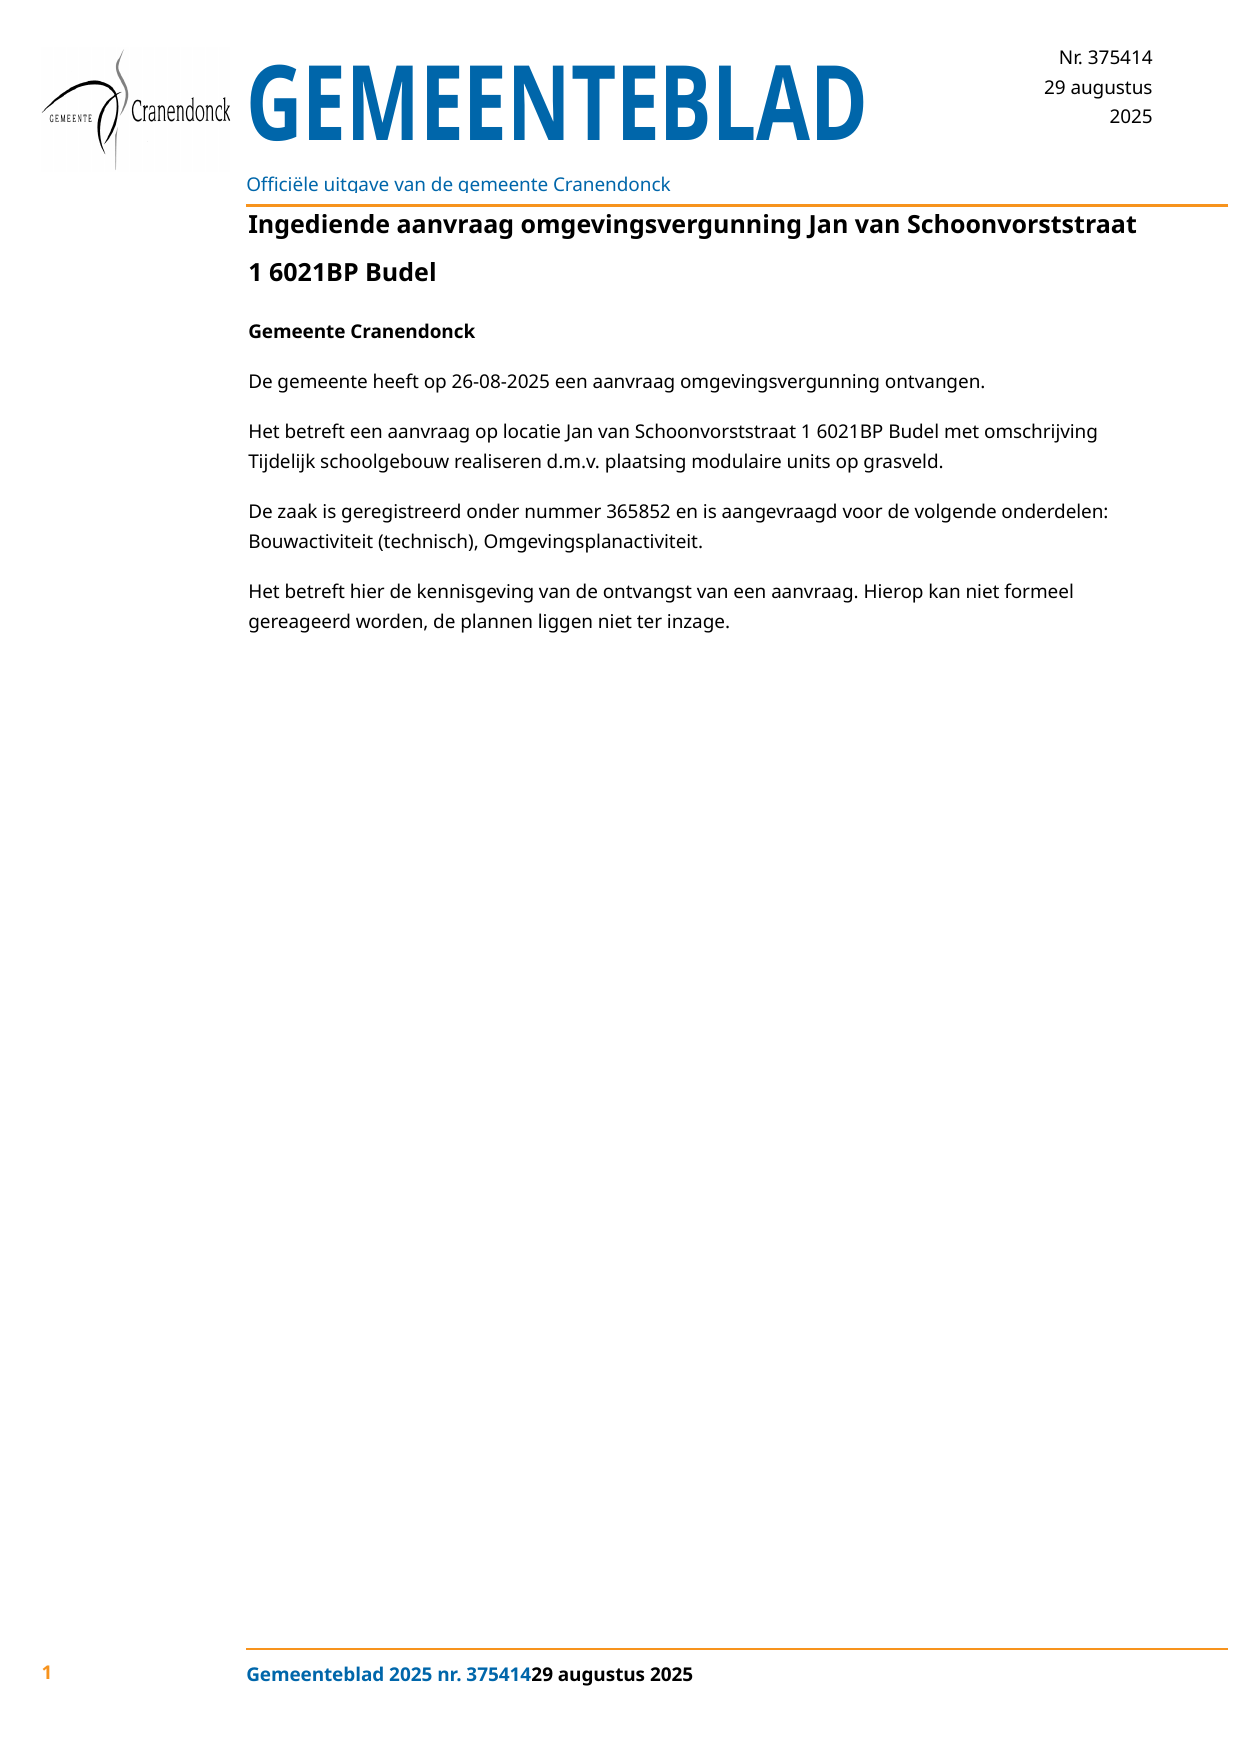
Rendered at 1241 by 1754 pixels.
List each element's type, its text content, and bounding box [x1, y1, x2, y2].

text De zaak is geregistreerd onder nummer 365852 en is aangevraagd voor de volgende onderdelen: Bouwactiviteit (technisch), Omgevingsplanactiviteit. [248, 499, 1152, 554]
picture [41, 47, 231, 172]
text De gemeente heeft op 26-08-2025 een aanvraag omgevingsvergunning ontvangen. [248, 368, 1152, 394]
text Gemeente Cranendonck [248, 318, 1152, 344]
text Het betreft hier de kennisgeving van de ontvangst van een aanvraag. Hierop kan niet formeel gereageerd worden, de plannen liggen niet ter inzage. [248, 579, 1152, 634]
text Het betreft een aanvraag op locatie Jan van Schoonvorststraat 1 6021BP Budel met omschrijving Tijdelijk schoolgebouw realiseren d.m.v. plaatsing modulaire units op grasveld. [248, 419, 1152, 474]
text Ingediende aanvraag omgevingsvergunning Jan van Schoonvorststraat 1 6021BP Budel [248, 207, 1152, 288]
